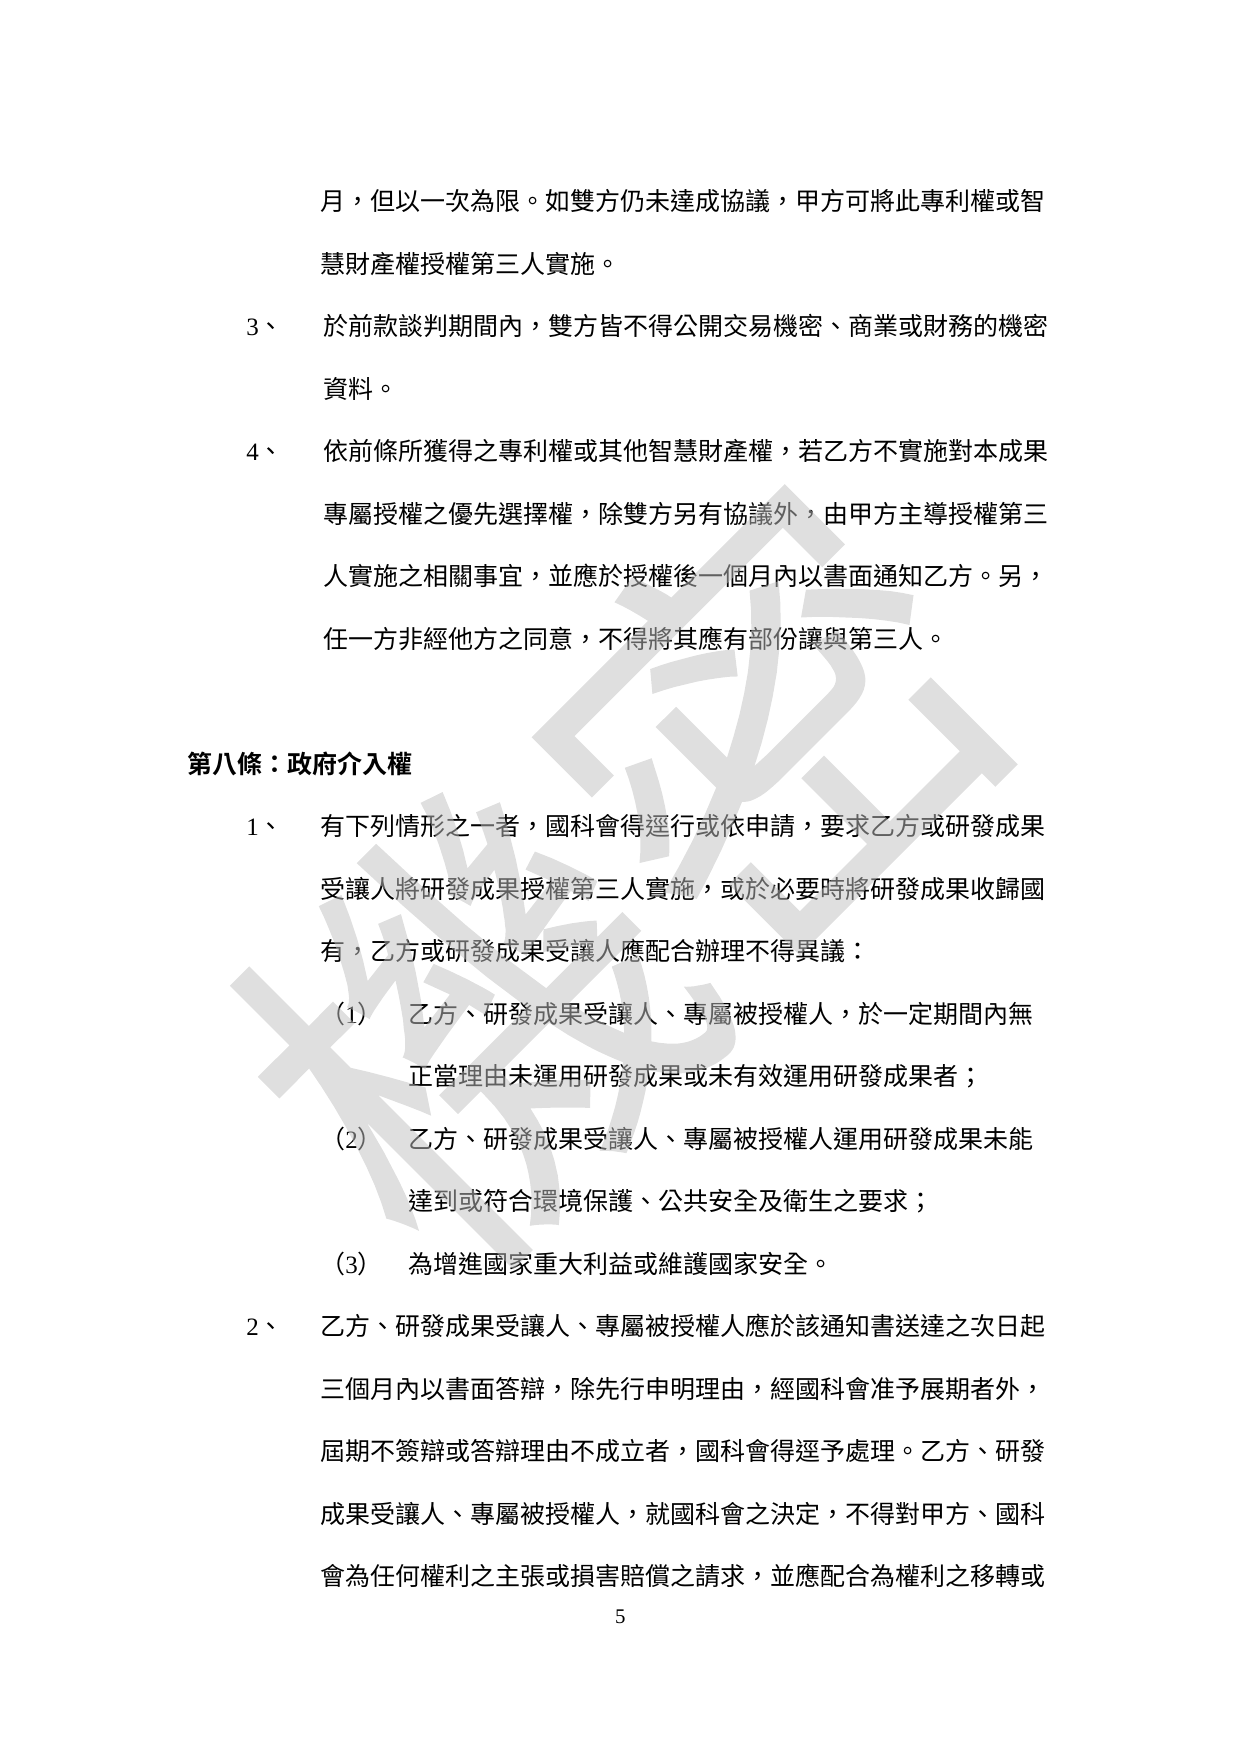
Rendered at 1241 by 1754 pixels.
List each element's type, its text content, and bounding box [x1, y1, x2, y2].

list 乙方、研發成果受讓人、專屬被授權人運用研發成果未能達到或符合環境保護、公共安全及衛生之要求； [381, 1096, 531, 1221]
list 乙方、研發成果受讓人、專屬被授權人運用研發成果未能達到或符合環境保護、公共安全及衛生之要求； [320, 1096, 391, 1221]
text [576, 721, 710, 783]
list 乙方、研發成果受讓人、專屬被授權人，於一定期間內無正當理由未運用研發成果或未有效運用研發成果者； [331, 983, 420, 1084]
text [976, 721, 1053, 783]
list 乙方、研發成果受讓人、專屬被授權人，於一定期間內無正當理由未運用研發成果或未有效運用研發成果者； [416, 971, 448, 1022]
list 乙方、研發成果受讓人、專屬被授權人運用研發成果未能達到或符合環境保護、公共安全及衛生之要求； [532, 1096, 1053, 1221]
list 乙方、研發成果受讓人、專屬被授權人，於一定期間內無正當理由未運用研發成果或未有效運用研發成果者； [320, 971, 351, 1018]
list 乙方、研發成果受讓人、專屬被授權人，於一定期間內無正當理由未運用研發成果或未有效運用研發成果者； [571, 971, 624, 1032]
list 為增進國家重大利益或維護國家安全。 [320, 1221, 1053, 1283]
text [692, 721, 737, 756]
list 乙方、研發成果受讓人、專屬被授權人，於一定期間內無正當理由未運用研發成果或未有效運用研發成果者； [422, 971, 525, 1096]
list 依前條所獲得之專利權或其他智慧財產權，若乙方不實施對本成果專屬授權之優先選擇權，除雙方另有協議外，由甲方主導授權第三人實施之相關事宜，並應於授權後一個月內以書面通知乙方。另，任一方非經他方之同意，不得將其應有部份讓與第三人。 [246, 408, 1053, 658]
list 乙方、研發成果受讓人、專屬被授權人，於一定期間內無正當理由未運用研發成果或未有效運用研發成果者； [505, 1024, 622, 1096]
text [756, 721, 799, 763]
text [778, 721, 959, 783]
list 有下列情形之一者，國科會得逕行或依申請，要求乙方或研發成果受讓人將研發成果授權第三人實施，或於必要時將研發成果收歸國有，乙方或研發成果受讓人應配合辦理不得異議： [246, 783, 1053, 971]
list 月，但以一次為限。如雙方仍未達成協議，甲方可將此專利權或智慧財產權授權第三人實施。 [246, 158, 1053, 283]
list 乙方、研發成果受讓人、專屬被授權人應於該通知書送達之次日起三個月內以書面答辯，除先行申明理由，經國科會准予展期者外，屆期不簽辯或答辯理由不成立者，國科會得逕予處理。乙方、研發成果受讓人、專屬被授權人，就國科會之決定，不得對甲方、國科會為任何權利之主張或損害賠償之請求，並應配合為權利之移轉或授權。 [246, 1283, 1053, 1596]
list 乙方、研發成果受讓人、專屬被授權人，於一定期間內無正當理由未運用研發成果或未有效運用研發成果者； [644, 971, 1053, 1096]
list 乙方、研發成果受讓人、專屬被授權人運用研發成果未能達到或符合環境保護、公共安全及衛生之要求； [370, 1127, 464, 1221]
text 第八條：政府介入權 [187, 721, 576, 783]
list 於前款談判期間內，雙方皆不得公開交易機密、商業或財務的機密資料。 [246, 283, 1053, 408]
